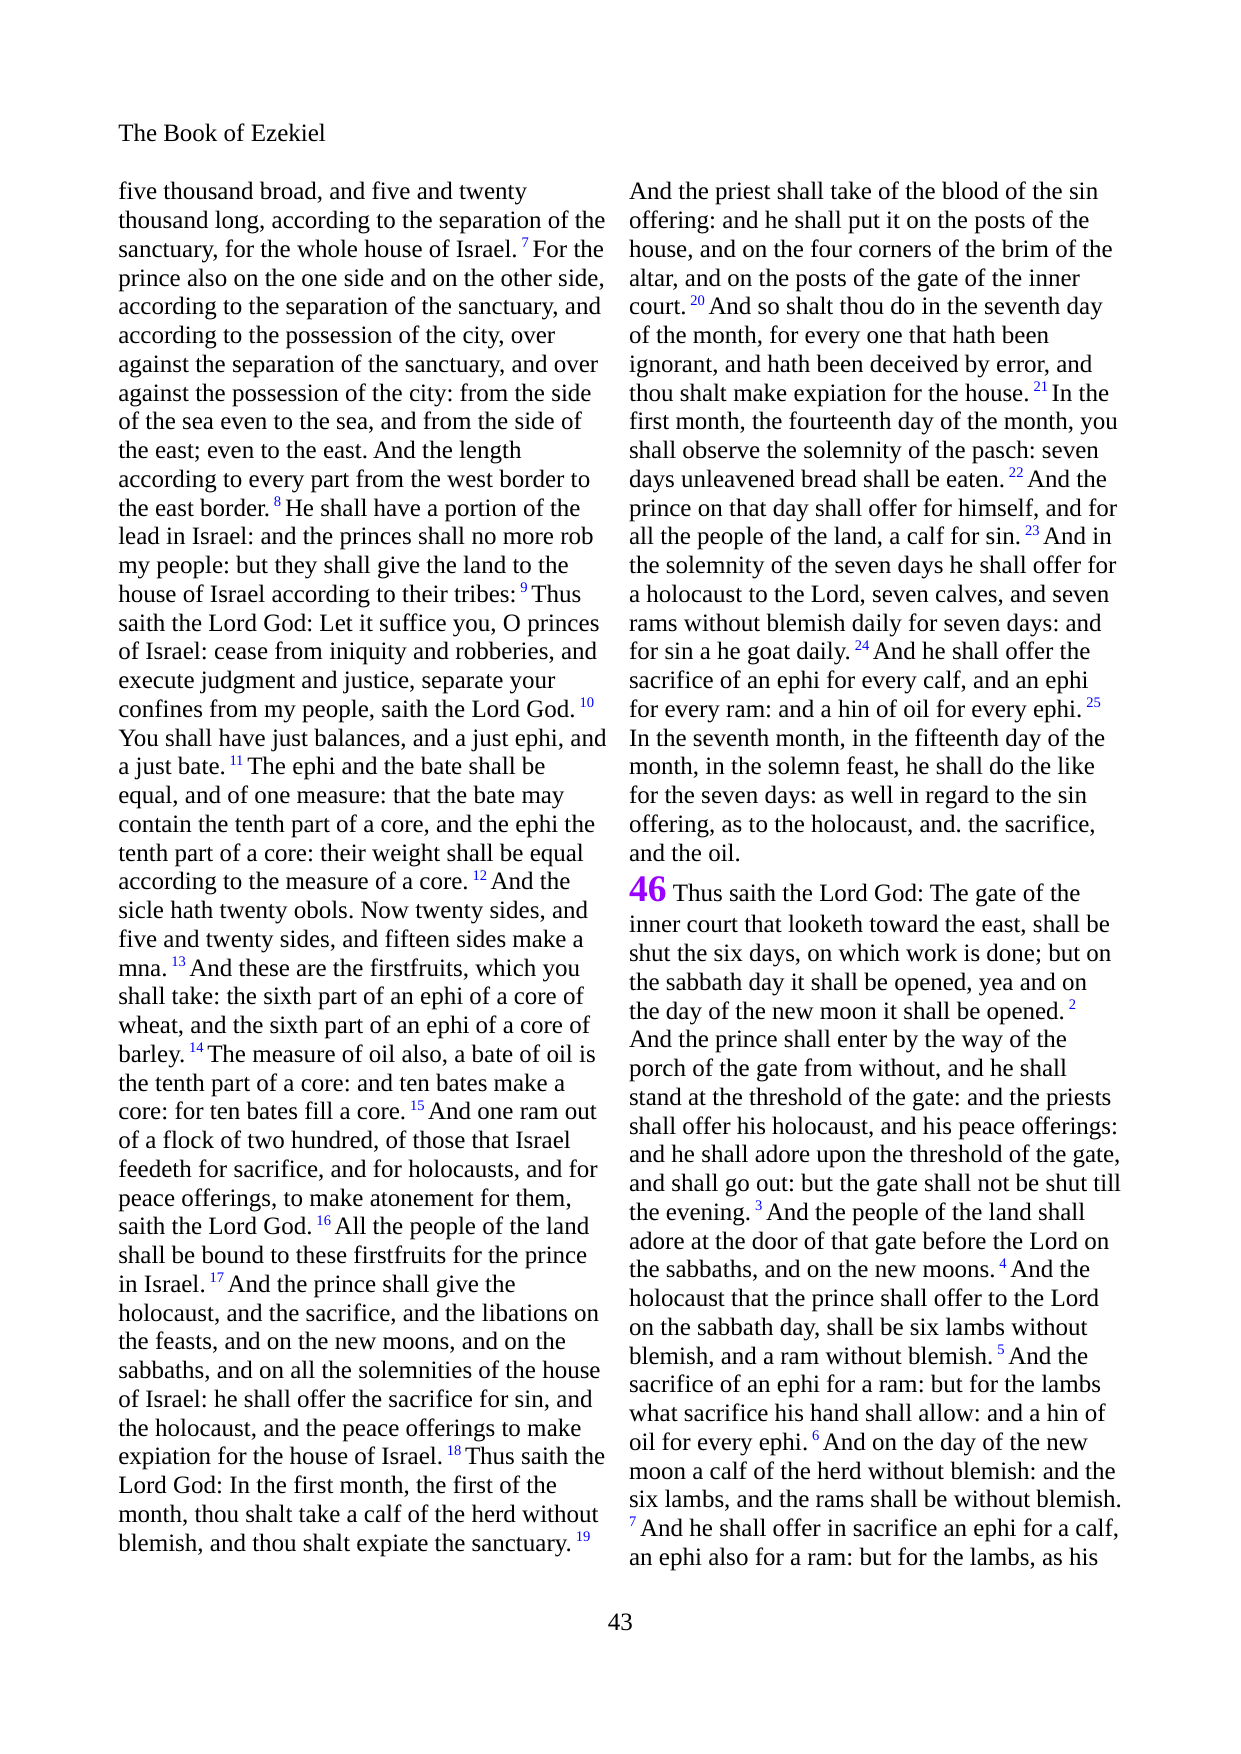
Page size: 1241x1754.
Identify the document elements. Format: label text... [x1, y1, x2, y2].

text 46 Thus saith the Lord God: The gate of the inner court that looketh toward the east, shall be shut the six days, on which work is done; but on the sabbath day it shall be opened, yea and on the day of the new moon it shall be opened. 2 And the prince shall enter by the way of the porch of the gate from without, and he shall stand at the threshold of the gate: and the priests shall offer his holocaust, and his peace offerings: and he shall adore upon the threshold of the gate, and shall go out: but the gate shall not be shut till the evening. 3 And the people of the land shall adore at the door of that gate before the Lord on the sabbaths, and on the new moons. 4 And the holocaust that the prince shall offer to the Lord on the sabbath day, shall be six lambs without blemish, and a ram without blemish. 5 And the sacrifice of an ephi for a ram: but for the lambs what sacrifice his hand shall allow: and a hin of oil for every ephi. 6 And on the day of the new moon a calf of the herd without blemish: and the six lambs, and the rams shall be without blemish. 7 And he shall offer in sacrifice an ephi for a calf, an ephi also for a ram: but for the lambs, as his [629, 866, 1122, 1571]
text And the priest shall take of the blood of the sin offering: and he shall put it on the posts of the house, and on the four corners of the brim of the altar, and on the posts of the gate of the inner court. 20 And so shalt thou do in the seventh day of the month, for every one that hath been ignorant, and hath been deceived by error, and thou shalt make expiation for the house. 21 In the first month, the fourteenth day of the month, you shall observe the solemnity of the pasch: seven days unleavened bread shall be eaten. 22 And the prince on that day shall offer for himself, and for all the people of the land, a calf for sin. 23 And in the solemnity of the seven days he shall offer for a holocaust to the Lord, seven calves, and seven rams without blemish daily for seven days: and for sin a he goat daily. 24 And he shall offer the sacrifice of an ephi for every calf, and an ephi for every ram: and a hin of oil for every ephi. 25 In the seventh month, in the fifteenth day of the month, in the solemn feast, he shall do the like for the seven days: as well in regard to the sin offering, as to the holocaust, and. the sacrifice, and the oil. [629, 176, 1122, 866]
text five thousand broad, and five and twenty thousand long, according to the separation of the sanctuary, for the whole house of Israel. 7 For the prince also on the one side and on the other side, according to the separation of the sanctuary, and according to the possession of the city, over against the separation of the sanctuary, and over against the possession of the city: from the side of the sea even to the sea, and from the side of the east; even to the east. And the length according to every part from the west border to the east border. 8 He shall have a portion of the lead in Israel: and the princes shall no more rob my people: but they shall give the land to the house of Israel according to their tribes: 9 Thus saith the Lord God: Let it suffice you, O princes of Israel: cease from iniquity and robberies, and execute judgment and justice, separate your confines from my people, saith the Lord God. 10 You shall have just balances, and a just ephi, and a just bate. 11 The ephi and the bate shall be equal, and of one measure: that the bate may contain the tenth part of a core, and the ephi the tenth part of a core: their weight shall be equal according to the measure of a core. 12 And the sicle hath twenty obols. Now twenty sides, and five and twenty sides, and fifteen sides make a mna. 13 And these are the firstfruits, which you shall take: the sixth part of an ephi of a core of wheat, and the sixth part of an ephi of a core of barley. 14 The measure of oil also, a bate of oil is the tenth part of a core: and ten bates make a core: for ten bates fill a core. 15 And one ram out of a flock of two hundred, of those that Israel feedeth for sacrifice, and for holocausts, and for peace offerings, to make atonement for them, saith the Lord God. 16 All the people of the land shall be bound to these firstfruits for the prince in Israel. 17 And the prince shall give the holocaust, and the sacrifice, and the libations on the feasts, and on the new moons, and on the sabbaths, and on all the solemnities of the house of Israel: he shall offer the sacrifice for sin, and the holocaust, and the peace offerings to make expiation for the house of Israel. 18 Thus saith the Lord God: In the first month, the first of the month, thou shalt take a calf of the herd without blemish, and thou shalt expiate the sanctuary. 19 [118, 176, 611, 1556]
